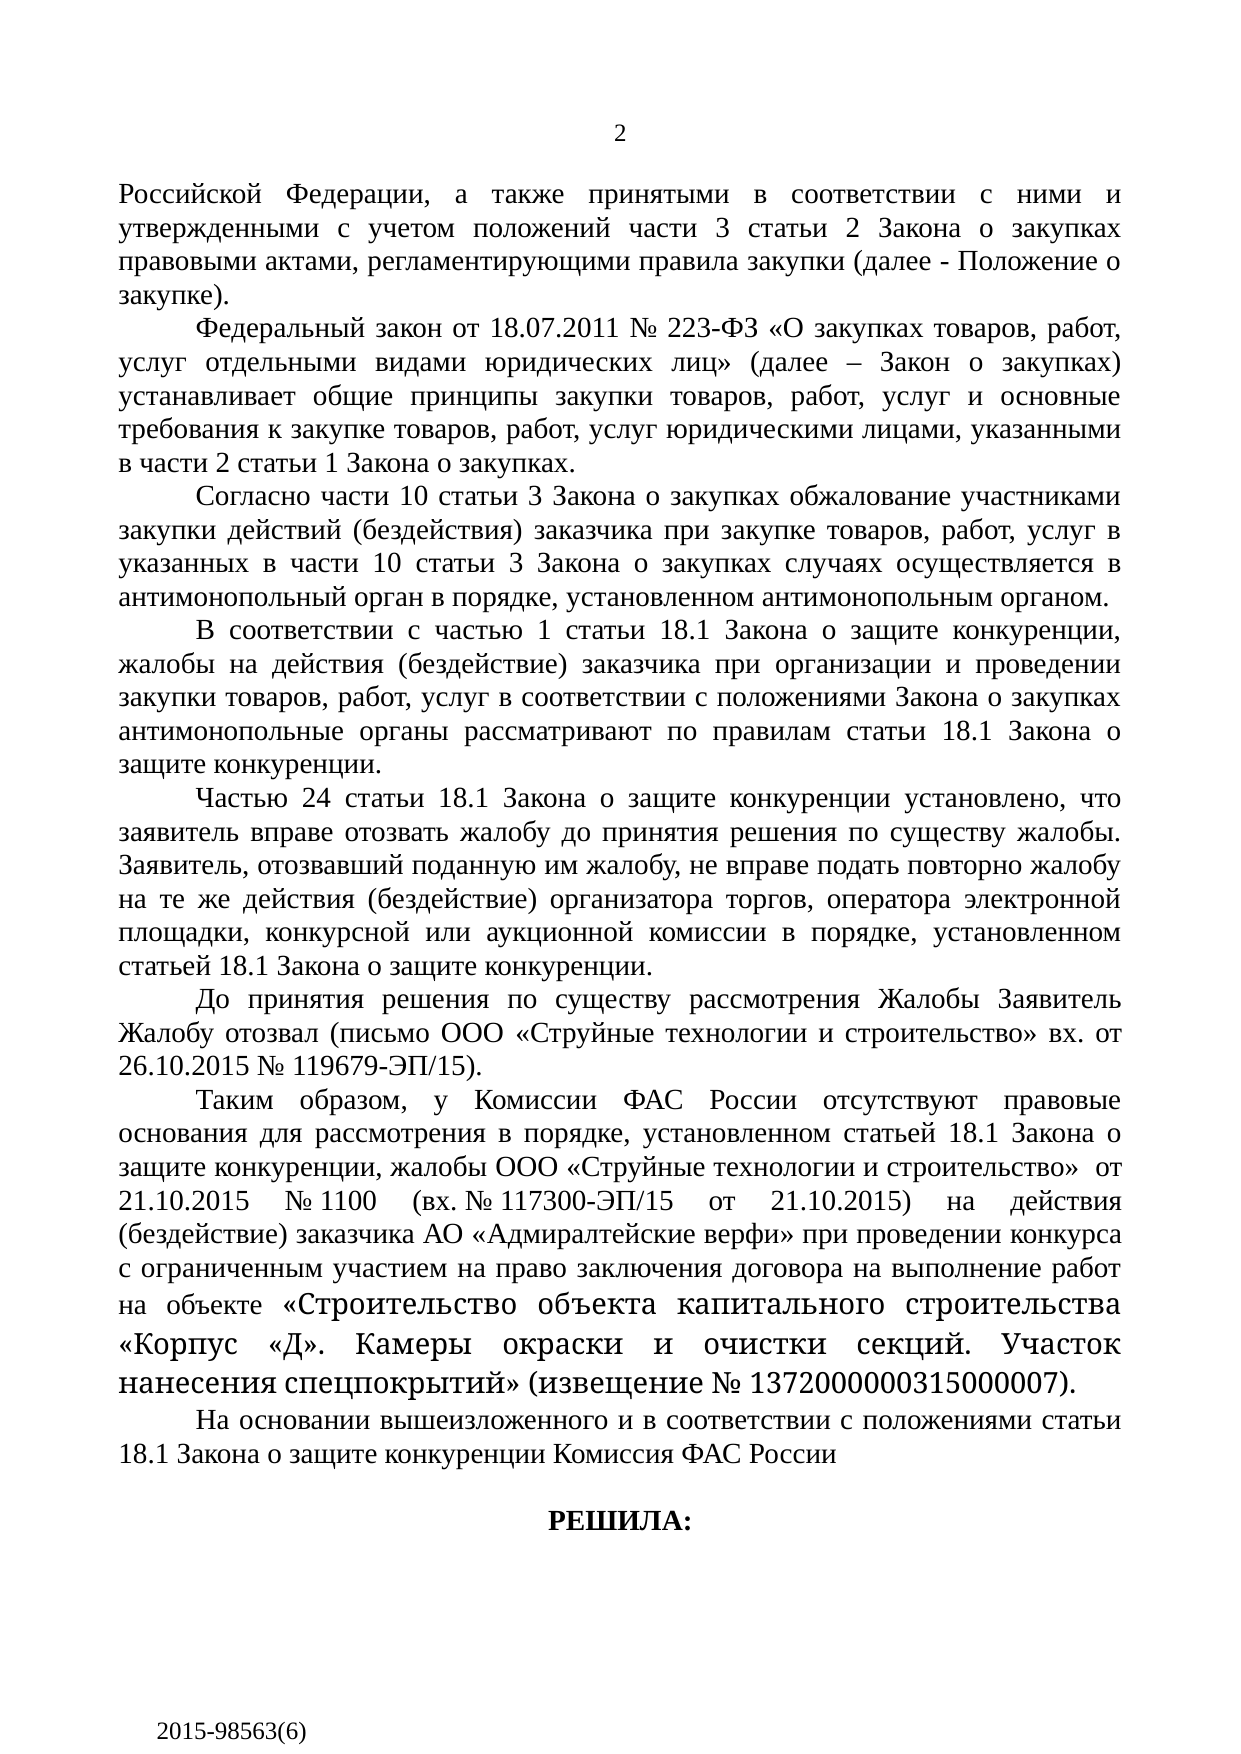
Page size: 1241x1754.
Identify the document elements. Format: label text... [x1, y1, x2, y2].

text В соответствии с частью 1 статьи 18.1 Закона о защите конкуренции, жалобы на действия (бездействие) заказчика при организации и проведении закупки товаров, работ, услуг в соответствии с положениями Закона о закупках антимонопольные органы рассматривают по правилам статьи 18.1 Закона о защите конкуренции. [118, 612, 1122, 780]
text Российской Федерации, а также принятыми в соответствии с ними и утвержденными с учетом положений части 3 статьи 2 Закона о закупках правовыми актами, регламентирующими правила закупки (далее - Положение о закупке). [118, 176, 1122, 311]
text Таким образом, у Комиссии ФАС России отсутствуют правовые основания для рассмотрения в порядке, установленном статьей 18.1 Закона о защите конкуренции, жалобы ООО «Струйные технологии и строительство» от 21.10.2015 № 1100 (вх. № 117300-ЭП/15 от 21.10.2015) на действия (бездействие) заказчика АО «Адмиралтейские верфи» при проведении конкурса с ограниченным участием на право заключения договора на выполнение работ на объекте «Строительство объекта капитального строительства «Корпус «Д». Камеры окраски и очистки секций. Участок нанесения спецпокрытий» (извещение № 1372000000315000007). [118, 1082, 1122, 1402]
text РЕШИЛА: [118, 1503, 1122, 1536]
text Согласно части 10 статьи 3 Закона о закупках обжалование участниками закупки действий (бездействия) заказчика при закупке товаров, работ, услуг в указанных в части 10 статьи 3 Закона о закупках случаях осуществляется в антимонопольный орган в порядке, установленном антимонопольным органом. [118, 478, 1122, 612]
text Федеральный закон от 18.07.2011 № 223-ФЗ «О закупках товаров, работ, услуг отдельными видами юридических лиц» (далее – Закон о закупках) устанавливает общие принципы закупки товаров, работ, услуг и основные требования к закупке товаров, работ, услуг юридическими лицами, указанными в части 2 статьи 1 Закона о закупках. [118, 311, 1122, 478]
text Частью 24 статьи 18.1 Закона о защите конкуренции установлено, что заявитель вправе отозвать жалобу до принятия решения по существу жалобы. Заявитель, отозвавший поданную им жалобу, не вправе подать повторно жалобу на те же действия (бездействие) организатора торгов, оператора электронной площадки, конкурсной или аукционной комиссии в порядке, установленном статьей 18.1 Закона о защите конкуренции. [118, 780, 1122, 981]
text До принятия решения по существу рассмотрения Жалобы Заявитель Жалобу отозвал (письмо ООО «Струйные технологии и строительство» вх. от 26.10.2015 № 119679-ЭП/15). [118, 981, 1122, 1082]
text На основании вышеизложенного и в соответствии с положениями статьи 18.1 Закона о защите конкуренции Комиссия ФАС России [118, 1402, 1122, 1469]
